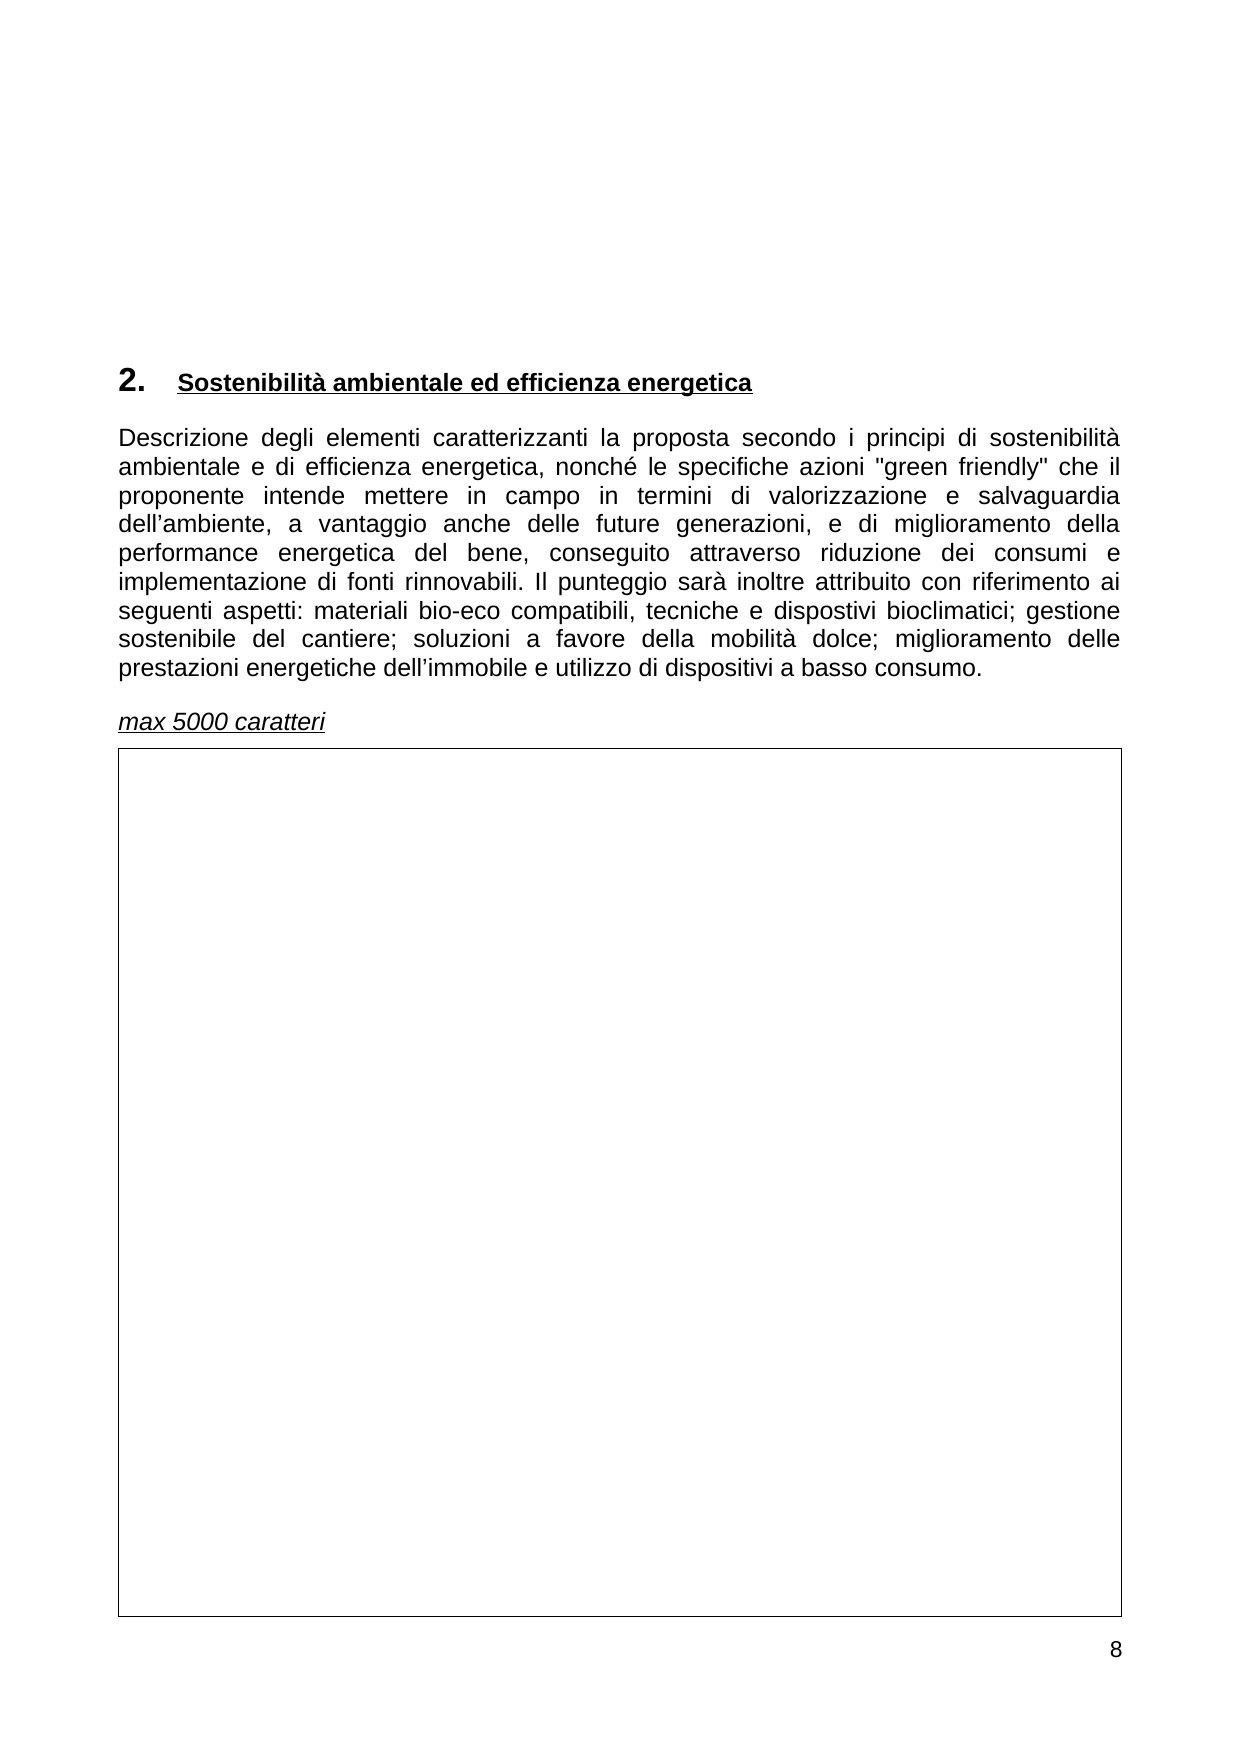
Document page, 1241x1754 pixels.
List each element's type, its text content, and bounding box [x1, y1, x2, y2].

text max 5000 caratteri [118, 707, 1122, 736]
text Descrizione degli elementi caratterizzanti la proposta secondo i principi di sostenibilità ambientale e di efficienza energetica, nonché le specifiche azioni "green friendly" che il proponente intende mettere in campo in termini di valorizzazione e salvaguardia dell’ambiente, a vantaggio anche delle future generazioni, e di miglioramento della performance energetica del bene, conseguito attraverso riduzione dei consumi e implementazione di fonti rinnovabili. Il punteggio sarà inoltre attribuito con riferimento ai seguenti aspetti: materiali bio-eco compatibili, tecniche e dispostivi bioclimatici; gestione sostenibile del cantiere; soluzioni a favore della mobilità dolce; miglioramento delle prestazioni energetiche dell’immobile e utilizzo di dispositivi a basso consumo. [118, 423, 1122, 682]
list Sostenibilità ambientale ed efficienza energetica [118, 360, 1122, 398]
